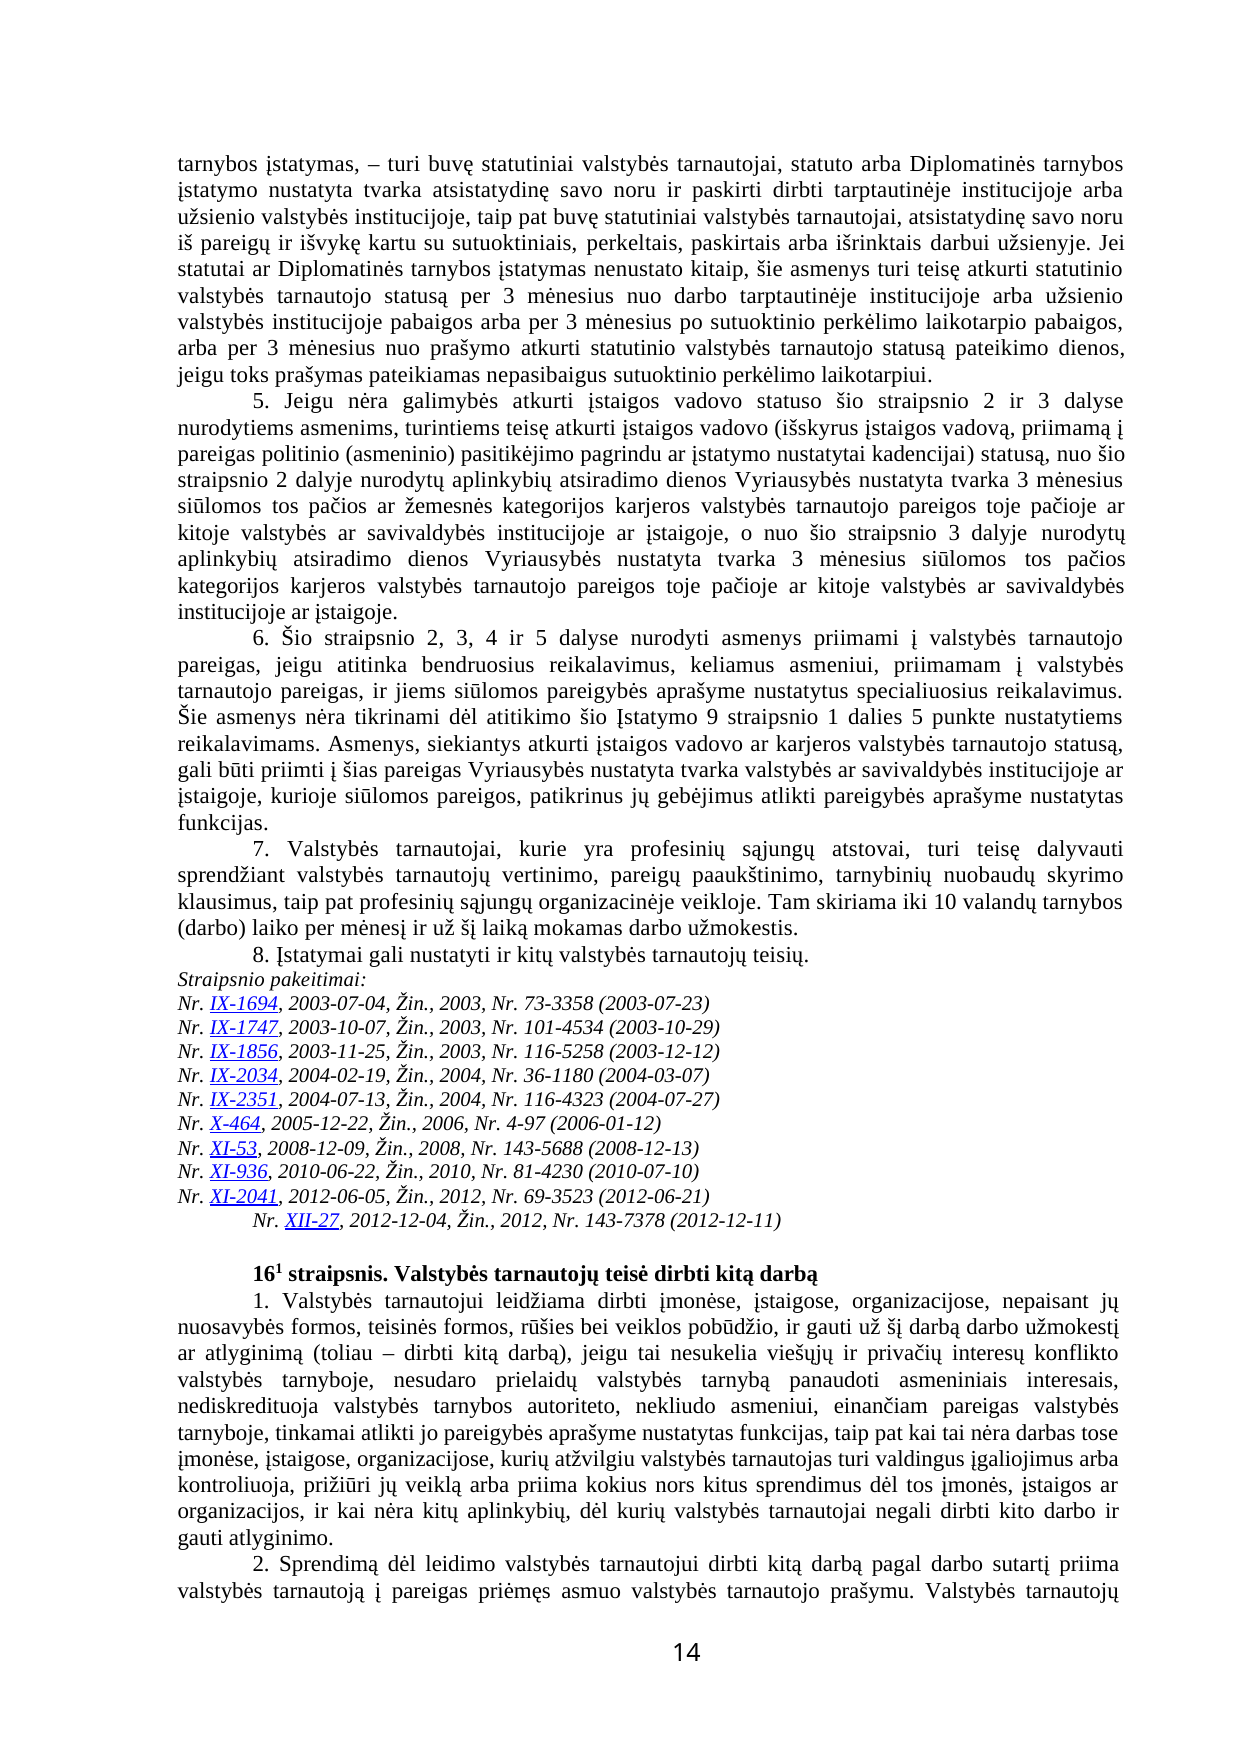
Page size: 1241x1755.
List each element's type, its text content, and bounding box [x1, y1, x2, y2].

text Nr. XI-936, 2010-06-22, Žin., 2010, Nr. 81-4230 (2010-07-10) [177, 1159, 1120, 1183]
text 6. Šio straipsnio 2, 3, 4 ir 5 dalyse nurodyti asmenys priimami į valstybės tarnautojo pareigas, jeigu atitinka bendruosius reikalavimus, keliamus asmeniui, priimamam į valstybės tarnautojo pareigas, ir jiems siūlomos pareigybės aprašyme nustatytus specialiuosius reikalavimus. Šie asmenys nėra tikrinami dėl atitikimo šio Įstatymo 9 straipsnio 1 dalies 5 punkte nustatytiems reikalavimams. Asmenys, siekiantys atkurti įstaigos vadovo ar karjeros valstybės tarnautojo statusą, gali būti priimti į šias pareigas Vyriausybės nustatyta tvarka valstybės ar savivaldybės institucijoje ar įstaigoje, kurioje siūlomos pareigos, patikrinus jų gebėjimus atlikti pareigybės aprašyme nustatytas funkcijas. [177, 624, 1126, 835]
text Nr. XI-53, 2008-12-09, Žin., 2008, Nr. 143-5688 (2008-12-13) [177, 1135, 1120, 1159]
text Nr. IX-1694, 2003-07-04, Žin., 2003, Nr. 73-3358 (2003-07-23) [177, 991, 1120, 1015]
text Nr. IX-1747, 2003-10-07, Žin., 2003, Nr. 101-4534 (2003-10-29) [177, 1015, 1120, 1039]
text Nr. IX-1856, 2003-11-25, Žin., 2003, Nr. 116-5258 (2003-12-12) [177, 1039, 1120, 1063]
text 7. Valstybės tarnautojai, kurie yra profesinių sąjungų atstovai, turi teisę dalyvauti sprendžiant valstybės tarnautojų vertinimo, pareigų paaukštinimo, tarnybinių nuobaudų skyrimo klausimus, taip pat profesinių sąjungų organizacinėje veikloje. Tam skiriama iki 10 valandų tarnybos (darbo) laiko per mėnesį ir už šį laiką mokamas darbo užmokestis. [177, 835, 1126, 941]
text Nr. IX-2034, 2004-02-19, Žin., 2004, Nr. 36-1180 (2004-03-07) [177, 1063, 1120, 1087]
text 1. Valstybės tarnautojui leidžiama dirbti įmonėse, įstaigose, organizacijose, nepaisant jų nuosavybės formos, teisinės formos, rūšies bei veiklos pobūdžio, ir gauti už šį darbą darbo užmokestį ar atlyginimą (toliau – dirbti kitą darbą), jeigu tai nesukelia viešųjų ir privačių interesų konflikto valstybės tarnyboje, nesudaro prielaidų valstybės tarnybą panaudoti asmeniniais interesais, nediskredituoja valstybės tarnybos autoriteto, nekliudo asmeniui, einančiam pareigas valstybės tarnyboje, tinkamai atlikti jo pareigybės aprašyme nustatytas funkcijas, taip pat kai tai nėra darbas tose įmonėse, įstaigose, organizacijose, kurių atžvilgiu valstybės tarnautojas turi valdingus įgaliojimus arba kontroliuoja, prižiūri jų veiklą arba priima kokius nors kitus sprendimus dėl tos įmonės, įstaigos ar organizacijos, ir kai nėra kitų aplinkybių, dėl kurių valstybės tarnautojai negali dirbti kito darbo ir gauti atlyginimo. [177, 1287, 1120, 1550]
text Nr. IX-2351, 2004-07-13, Žin., 2004, Nr. 116-4323 (2004-07-27) [177, 1087, 1120, 1111]
text Nr. XII-27, 2012-12-04, Žin., 2012, Nr. 143-7378 (2012-12-11) [177, 1208, 1120, 1232]
text Nr. X-464, 2005-12-22, Žin., 2006, Nr. 4-97 (2006-01-12) [177, 1111, 1120, 1135]
text 2. Sprendimą dėl leidimo valstybės tarnautojui dirbti kitą darbą pagal darbo sutartį priima valstybės tarnautoją į pareigas priėmęs asmuo valstybės tarnautojo prašymu. Valstybės tarnautojų [177, 1550, 1120, 1603]
text 5. Jeigu nėra galimybės atkurti įstaigos vadovo statuso šio straipsnio 2 ir 3 dalyse nurodytiems asmenims, turintiems teisę atkurti įstaigos vadovo (išskyrus įstaigos vadovą, priimamą į pareigas politinio (asmeninio) pasitikėjimo pagrindu ar įstatymo nustatytai kadencijai) statusą, nuo šio straipsnio 2 dalyje nurodytų aplinkybių atsiradimo dienos Vyriausybės nustatyta tvarka 3 mėnesius siūlomos tos pačios ar žemesnės kategorijos karjeros valstybės tarnautojo pareigos toje pačioje ar kitoje valstybės ar savivaldybės institucijoje ar įstaigoje, o nuo šio straipsnio 3 dalyje nurodytų aplinkybių atsiradimo dienos Vyriausybės nustatyta tvarka 3 mėnesius siūlomos tos pačios kategorijos karjeros valstybės tarnautojo pareigos toje pačioje ar kitoje valstybės ar savivaldybės institucijoje ar įstaigoje. [177, 387, 1126, 624]
text 161 straipsnis. Valstybės tarnautojų teisė dirbti kitą darbą [177, 1260, 1120, 1287]
text Straipsnio pakeitimai: [177, 967, 1126, 991]
text 8. Įstatymai gali nustatyti ir kitų valstybės tarnautojų teisių. [177, 941, 1126, 967]
text Nr. XI-2041, 2012-06-05, Žin., 2012, Nr. 69-3523 (2012-06-21) [177, 1183, 1120, 1208]
text tarnybos įstatymas, – turi buvę statutiniai valstybės tarnautojai, statuto arba Diplomatinės tarnybos įstatymo nustatyta tvarka atsistatydinę savo noru ir paskirti dirbti tarptautinėje institucijoje arba užsienio valstybės institucijoje, taip pat buvę statutiniai valstybės tarnautojai, atsistatydinę savo noru iš pareigų ir išvykę kartu su sutuoktiniais, perkeltais, paskirtais arba išrinktais darbui užsienyje. Jei statutai ar Diplomatinės tarnybos įstatymas nenustato kitaip, šie asmenys turi teisę atkurti statutinio valstybės tarnautojo statusą per 3 mėnesius nuo darbo tarptautinėje institucijoje arba užsienio valstybės institucijoje pabaigos arba per 3 mėnesius po sutuoktinio perkėlimo laikotarpio pabaigos, arba per 3 mėnesius nuo prašymo atkurti statutinio valstybės tarnautojo statusą pateikimo dienos, jeigu toks prašymas pateikiamas nepasibaigus sutuoktinio perkėlimo laikotarpiui. [177, 150, 1126, 387]
